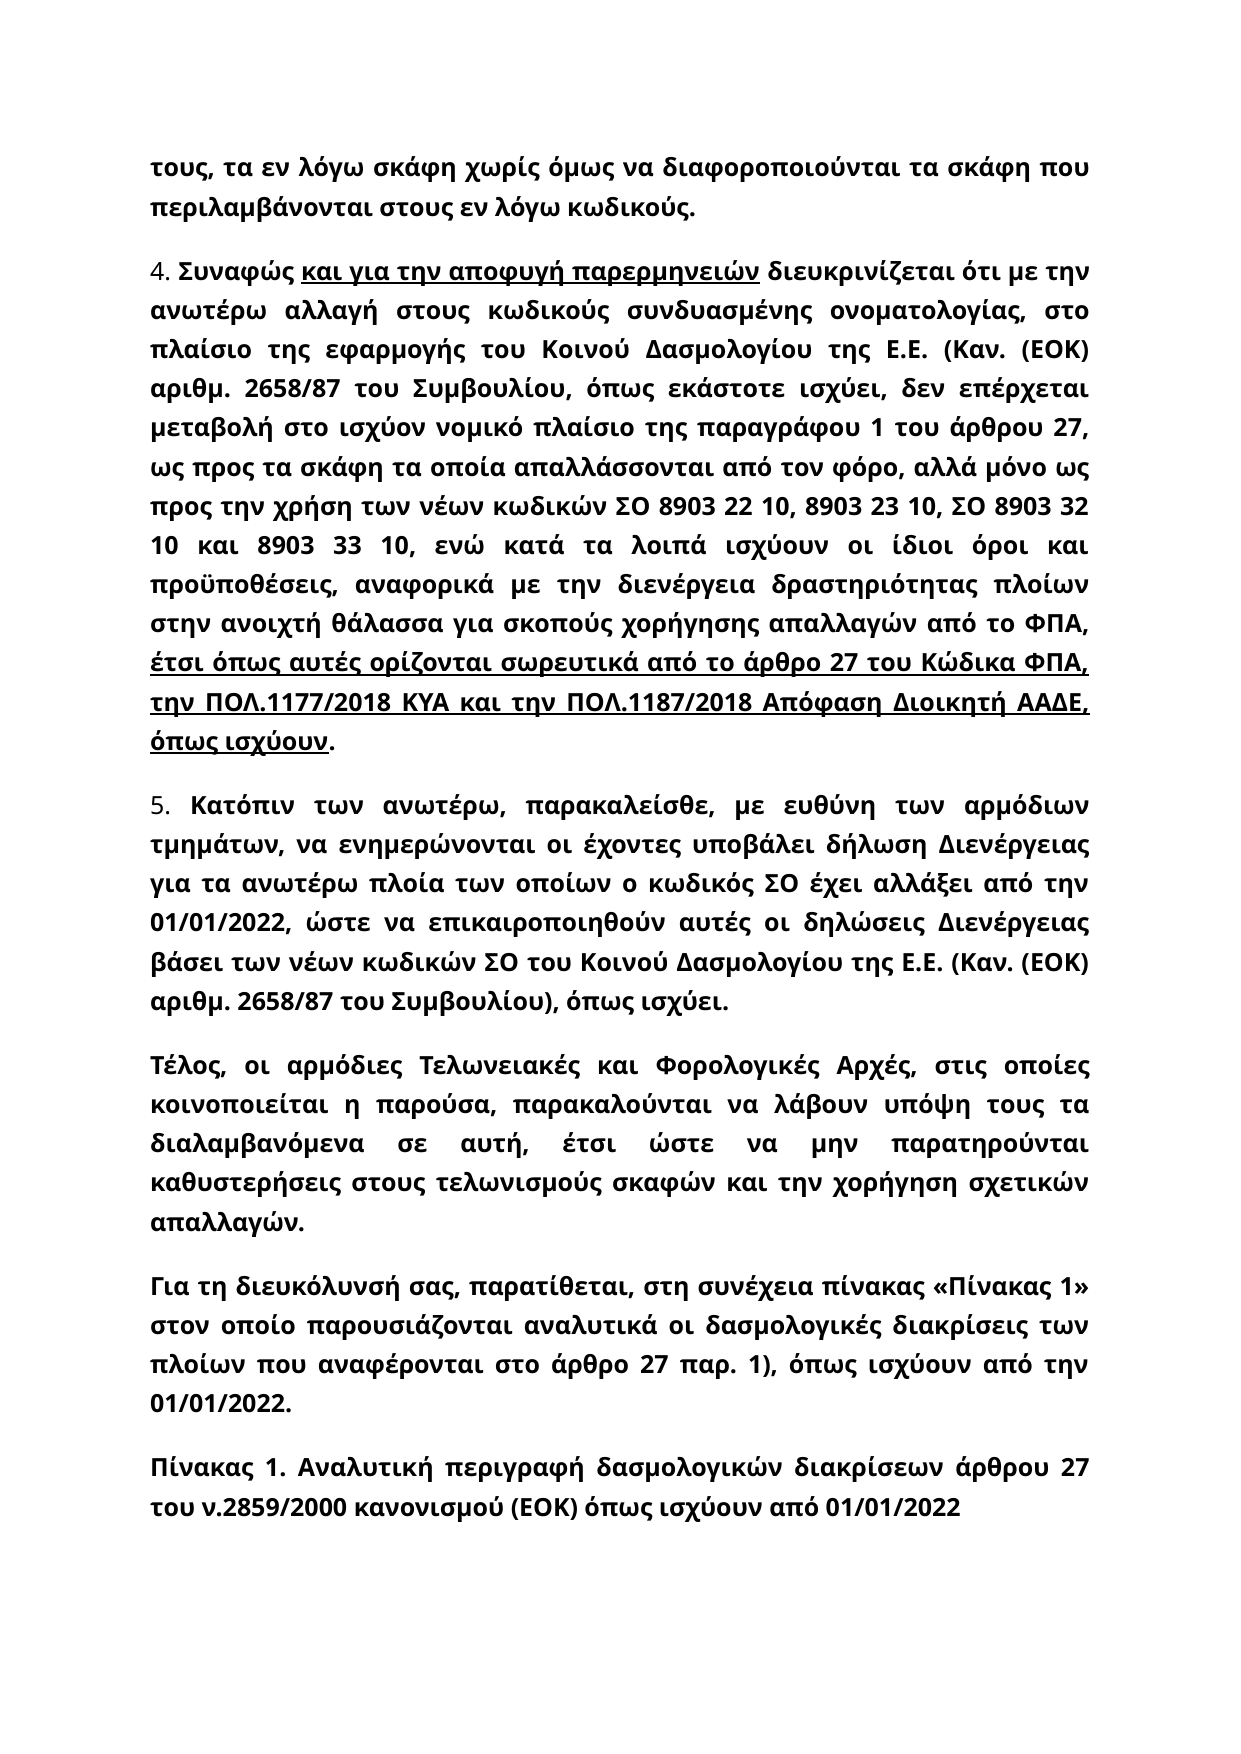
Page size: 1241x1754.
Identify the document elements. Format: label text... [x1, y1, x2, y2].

text 4. Συναφώς και για την αποφυγή παρερμηνειών διευκρινίζεται ότι με την ανωτέρω αλλαγή στους κωδικούς συνδυασμένης ονοματολογίας, στο πλαίσιο της εφαρμογής του Κοινού Δασμολογίου της Ε.Ε. (Καν. (ΕΟΚ) αριθμ. 2658/87 του Συμβουλίου, όπως εκάστοτε ισχύει, δεν επέρχεται μεταβολή στο ισχύον νομικό πλαίσιο της παραγράφου 1 του άρθρου 27, ως προς τα σκάφη τα οποία απαλλάσσονται από τον φόρο, αλλά μόνο ως προς την χρήση των νέων κωδικών ΣΟ 8903 22 10, 8903 23 10, ΣΟ 8903 32 10 και 8903 33 10, ενώ κατά τα λοιπά ισχύουν οι ίδιοι όροι και προϋποθέσεις, αναφορικά με την διενέργεια δραστηριότητας πλοίων στην ανοιχτή θάλασσα για σκοπούς χορήγησης απαλλαγών από το ΦΠΑ, έτσι όπως αυτές ορίζονται σωρευτικά από το άρθρο 27 του Κώδικα ΦΠΑ, την ΠΟΛ.1177/2018 ΚΥΑ και την ΠΟΛ.1187/2018 Απόφαση Διοικητή ΑΑΔΕ, [150, 253, 1090, 713]
text όπως ισχύουν. [150, 715, 1090, 757]
text 5. Κατόπιν των ανωτέρω, παρακαλείσθε, με ευθύνη των αρμόδιων τμημάτων, να ενημερώνονται οι έχοντες υποβάλει δήλωση Διενέργειας για τα ανωτέρω πλοία των οποίων ο κωδικός ΣΟ έχει αλλάξει από την 01/01/2022, ώστε να επικαιροποιηθούν αυτές οι δηλώσεις Διενέργειας βάσει των νέων κωδικών ΣΟ του Κοινού Δασμολογίου της Ε.Ε. (Καν. (ΕΟΚ) αριθμ. 2658/87 του Συμβουλίου), όπως ισχύει. [150, 787, 1090, 1017]
text Τέλος, oι αρμόδιες Τελωνειακές και Φορολογικές Αρχές, στις οποίες κοινοποιείται η παρούσα, παρακαλούνται να λάβουν υπόψη τους τα διαλαμβανόμενα σε αυτή, έτσι ώστε να μην παρατηρούνται καθυστερήσεις στους τελωνισμούς σκαφών και την χορήγηση σχετικών απαλλαγών. [150, 1047, 1090, 1238]
text Για τη διευκόλυνσή σας, παρατίθεται, στη συνέχεια πίνακας «Πίνακας 1» στον οποίο παρουσιάζονται αναλυτικά οι δασμολογικές διακρίσεις των πλοίων που αναφέρονται στο άρθρο 27 παρ. 1), όπως ισχύουν από την 01/01/2022. [150, 1268, 1090, 1420]
text τους, τα εν λόγω σκάφη χωρίς όμως να διαφοροποιούνται τα σκάφη που περιλαμβάνονται στους εν λόγω κωδικούς. [150, 150, 1090, 223]
text Πίνακας 1. Αναλυτική περιγραφή δασμολογικών διακρίσεων άρθρου 27 του ν.2859/2000 κανονισμού (ΕΟΚ) όπως ισχύουν από 01/01/2022 [150, 1450, 1090, 1523]
